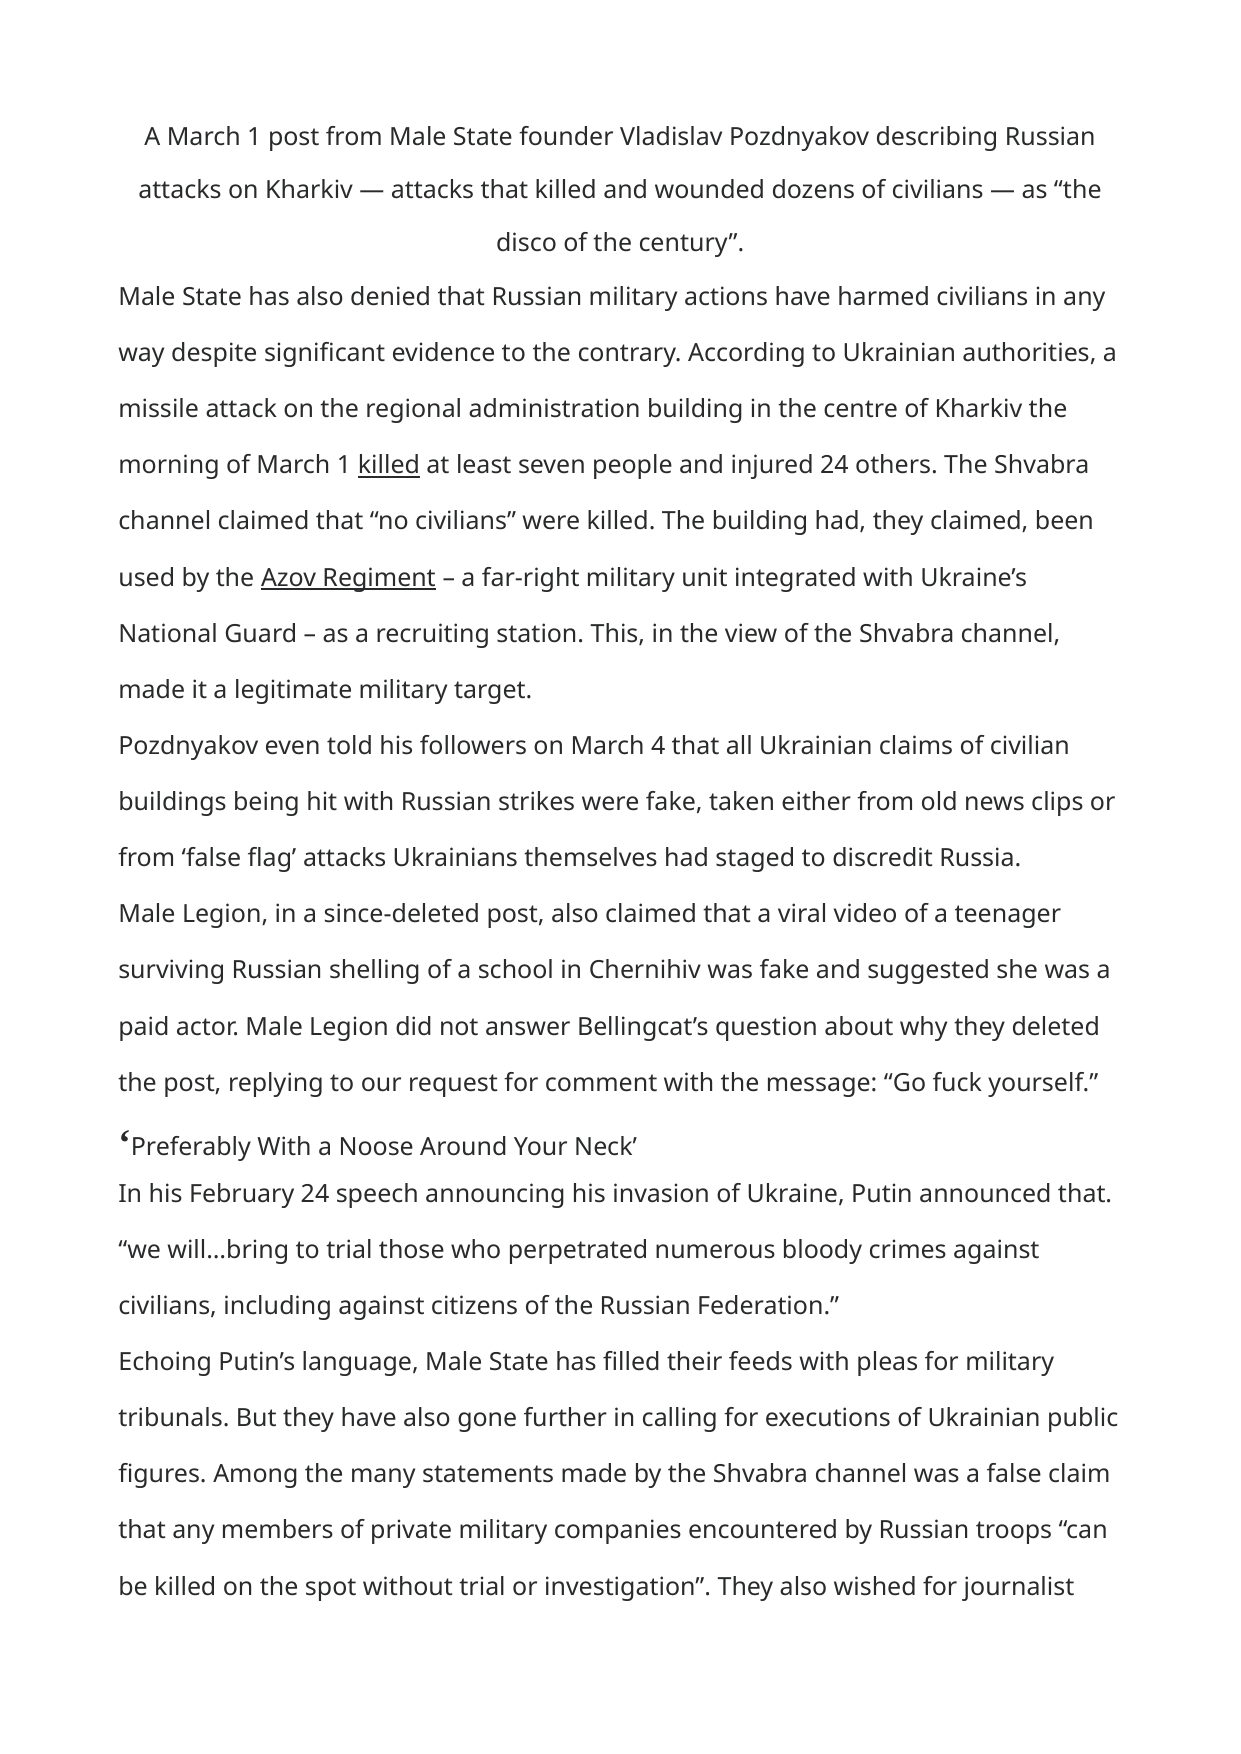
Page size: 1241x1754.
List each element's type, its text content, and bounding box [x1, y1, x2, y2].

text Pozdnyakov even told his followers on March 4 that all Ukrainian claims of civilian buildings being hit with Russian strikes were fake, taken either from old news clips or from ‘false flag’ attacks Ukrainians themselves had staged to discredit Russia. [118, 728, 1122, 874]
text Male Legion, in a since-deleted post, also claimed that a viral video of a teenager surviving Russian shelling of a school in Chernihiv was fake and suggested she was a paid actor. Male Legion did not answer Bellingcat’s question about why they deleted the post, replying to our request for comment with the message: “Go fuck yourself.” [118, 896, 1122, 1098]
text Male State has also denied that Russian military actions have harmed civilians in any way despite significant evidence to the contrary. According to Ukrainian authorities, a missile attack on the regional administration building in the centre of Kharkiv the morning of March 1 killed at least seven people and injured 24 others. The Shvabra channel claimed that “no civilians” were killed. The building had, they claimed, been used by the Azov Regiment – a far-right military unit integrated with Ukraine’s National Guard – as a recruiting station. This, in the view of the Shvabra channel, made it a legitimate military target. [118, 278, 1122, 706]
text A March 1 post from Male State founder Vladislav Pozdnyakov describing Russian attacks on Kharkiv — attacks that killed and wounded dozens of civilians — as “the disco of the century”. [118, 118, 1122, 259]
text In his February 24 speech announcing his invasion of Ukraine, Putin announced that. “we will…bring to trial those who perpetrated numerous bloody crimes against civilians, including against citizens of the Russian Federation.” [118, 1175, 1122, 1322]
subtitle ‘Preferably With a Noose Around Your Neck’ [118, 1121, 1122, 1164]
text Echoing Putin’s language, Male State has filled their feeds with pleas for military tribunals. But they have also gone further in calling for executions of Ukrainian public figures. Among the many statements made by the Shvabra channel was a false claim that any members of private military companies encountered by Russian troops “can be killed on the spot without trial or investigation”. They also wished for journalist [118, 1344, 1122, 1602]
